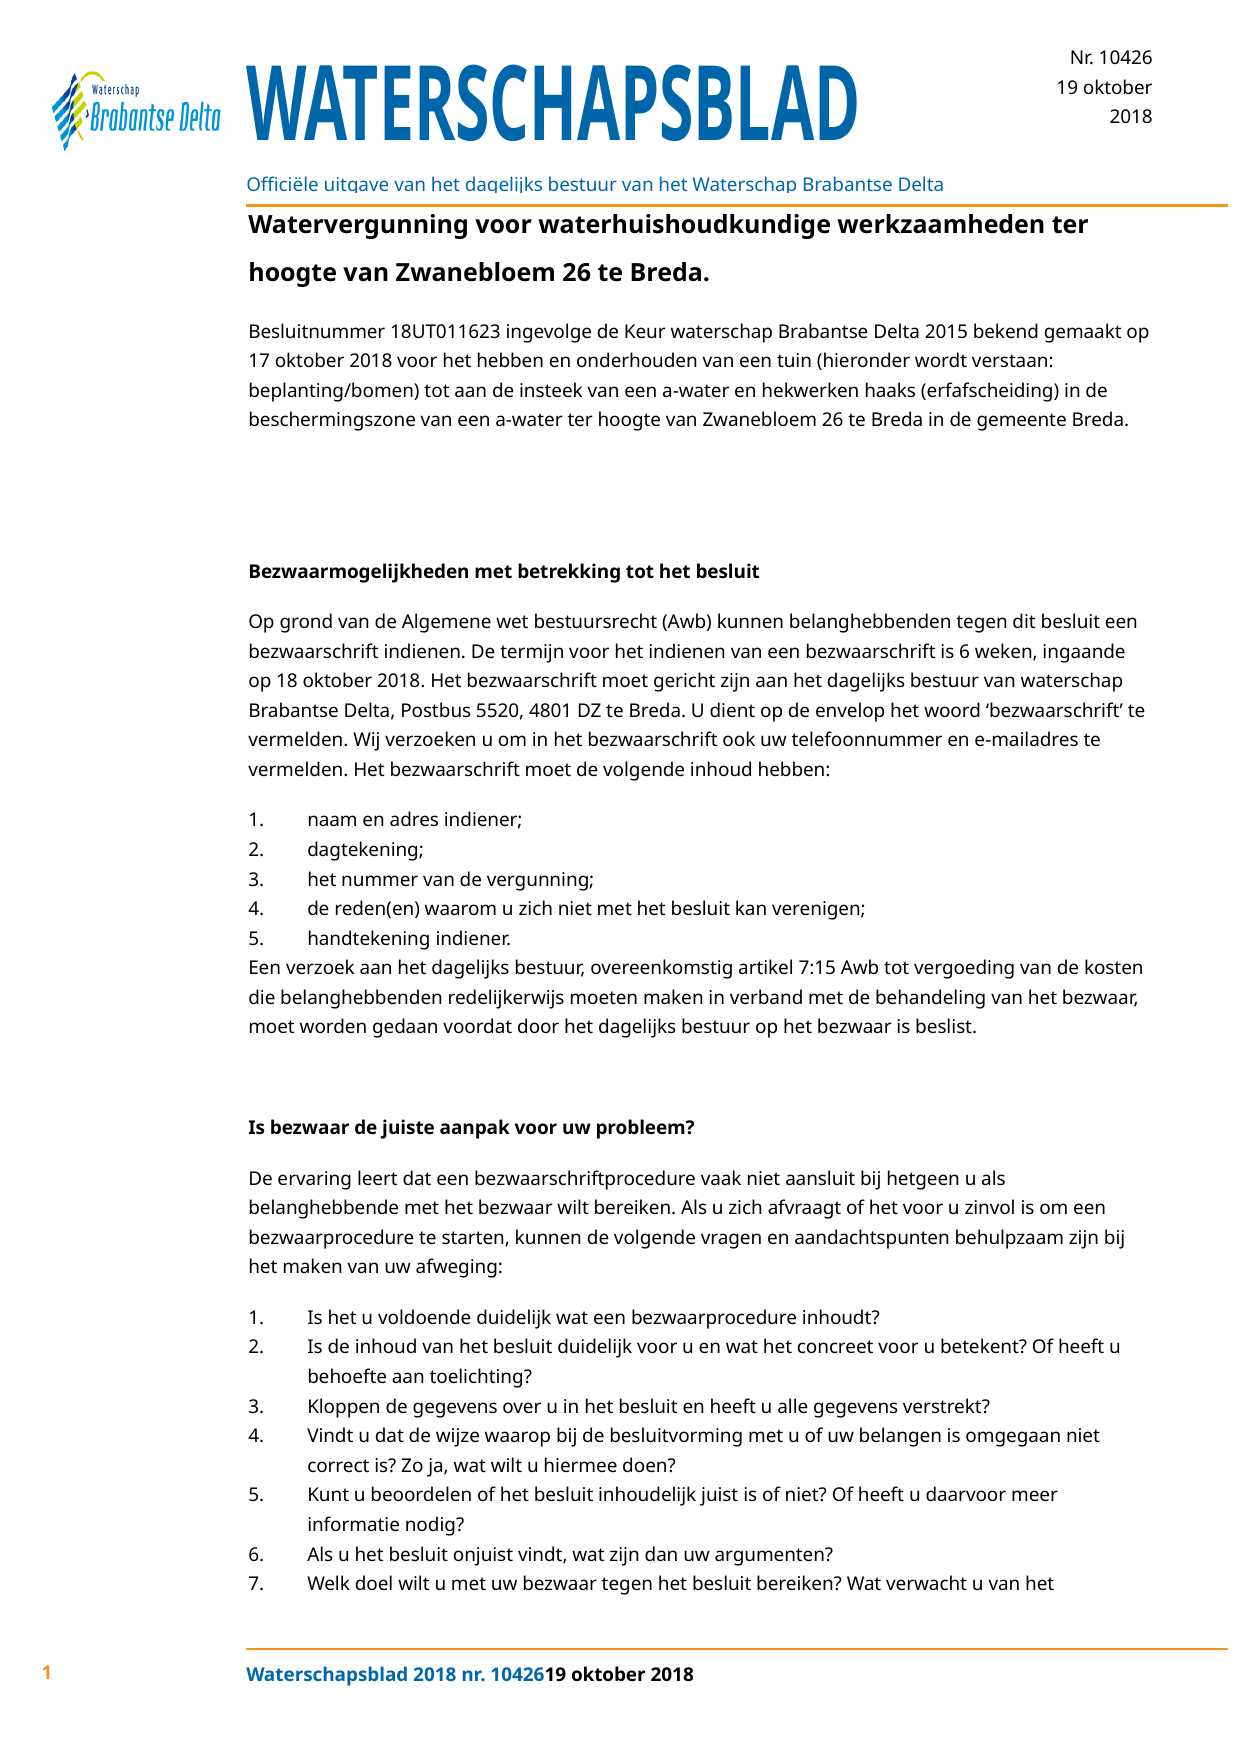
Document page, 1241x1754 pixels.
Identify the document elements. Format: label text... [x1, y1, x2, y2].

list dagtekening; [248, 836, 1152, 862]
text Een verzoek aan het dagelijks bestuur, overeenkomstig artikel 7:15 Awb tot vergoeding van de kosten die belanghebbenden redelijkerwijs moeten maken in verband met de behandeling van het bezwaar, moet worden gedaan voordat door het dagelijks bestuur op het bezwaar is beslist. [248, 954, 1152, 1039]
list Vindt u dat de wijze waarop bij de besluitvorming met u of uw belangen is omgegaan niet correct is? Zo ja, wat wilt u hiermee doen? [248, 1422, 1152, 1478]
list Als u het besluit onjuist vindt, wat zijn dan uw argumenten? [248, 1541, 1152, 1567]
list Kloppen de gegevens over u in het besluit en heeft u alle gegevens verstrekt? [248, 1393, 1152, 1419]
picture [41, 47, 231, 172]
list naam en adres indiener; [248, 807, 1152, 832]
list de reden(en) waarom u zich niet met het besluit kan verenigen; [248, 895, 1152, 921]
text Watervergunning voor waterhuishoudkundige werkzaamheden ter hoogte van Zwanebloem 26 te Breda. [248, 207, 1152, 288]
list Kunt u beoordelen of het besluit inhoudelijk juist is of niet? Of heeft u daarvoor meer informatie nodig? [248, 1482, 1152, 1537]
list handtekening indiener. [248, 925, 1152, 951]
text Bezwaarmogelijkheden met betrekking tot het besluit [248, 558, 1152, 584]
text Besluitnummer 18UT011623 ingevolge de Keur waterschap Brabantse Delta 2015 bekend gemaakt op 17 oktober 2018 voor het hebben en onderhouden van een tuin (hieronder wordt verstaan: beplanting/bomen) tot aan de insteek van een a-water en hekwerken haaks (erfafscheiding) in de beschermingszone van een a-water ter hoogte van Zwanebloem 26 te Breda in de gemeente Breda. [248, 318, 1152, 432]
list het nummer van de vergunning; [248, 866, 1152, 892]
list Is het u voldoende duidelijk wat een bezwaarprocedure inhoudt? [248, 1304, 1152, 1330]
list Welk doel wilt u met uw bezwaar tegen het besluit bereiken? Wat verwacht u van het [248, 1570, 1152, 1596]
text Op grond van de Algemene wet bestuursrecht (Awb) kunnen belanghebbenden tegen dit besluit een bezwaarschrift indienen. De termijn voor het indienen van een bezwaarschrift is 6 weken, ingaande op 18 oktober 2018. Het bezwaarschrift moet gericht zijn aan het dagelijks bestuur van waterschap Brabantse Delta, Postbus 5520, 4801 DZ te Breda. U dient op de envelop het woord ‘bezwaarschrift’ te vermelden. Wij verzoeken u om in het bezwaarschrift ook uw telefoonnummer en e‑mailadres te vermelden. Het bezwaarschrift moet de volgende inhoud hebben: [248, 608, 1152, 782]
text Is bezwaar de juiste aanpak voor uw probleem? [248, 1114, 1152, 1140]
list Is de inhoud van het besluit duidelijk voor u en wat het concreet voor u betekent? Of heeft u behoefte aan toelichting? [248, 1334, 1152, 1389]
text De ervaring leert dat een bezwaarschriftprocedure vaak niet aansluit bij hetgeen u als belanghebbende met het bezwaar wilt bereiken. Als u zich afvraagt of het voor u zinvol is om een bezwaarprocedure te starten, kunnen de volgende vragen en aandachtspunten behulpzaam zijn bij het maken van uw afweging: [248, 1165, 1152, 1279]
